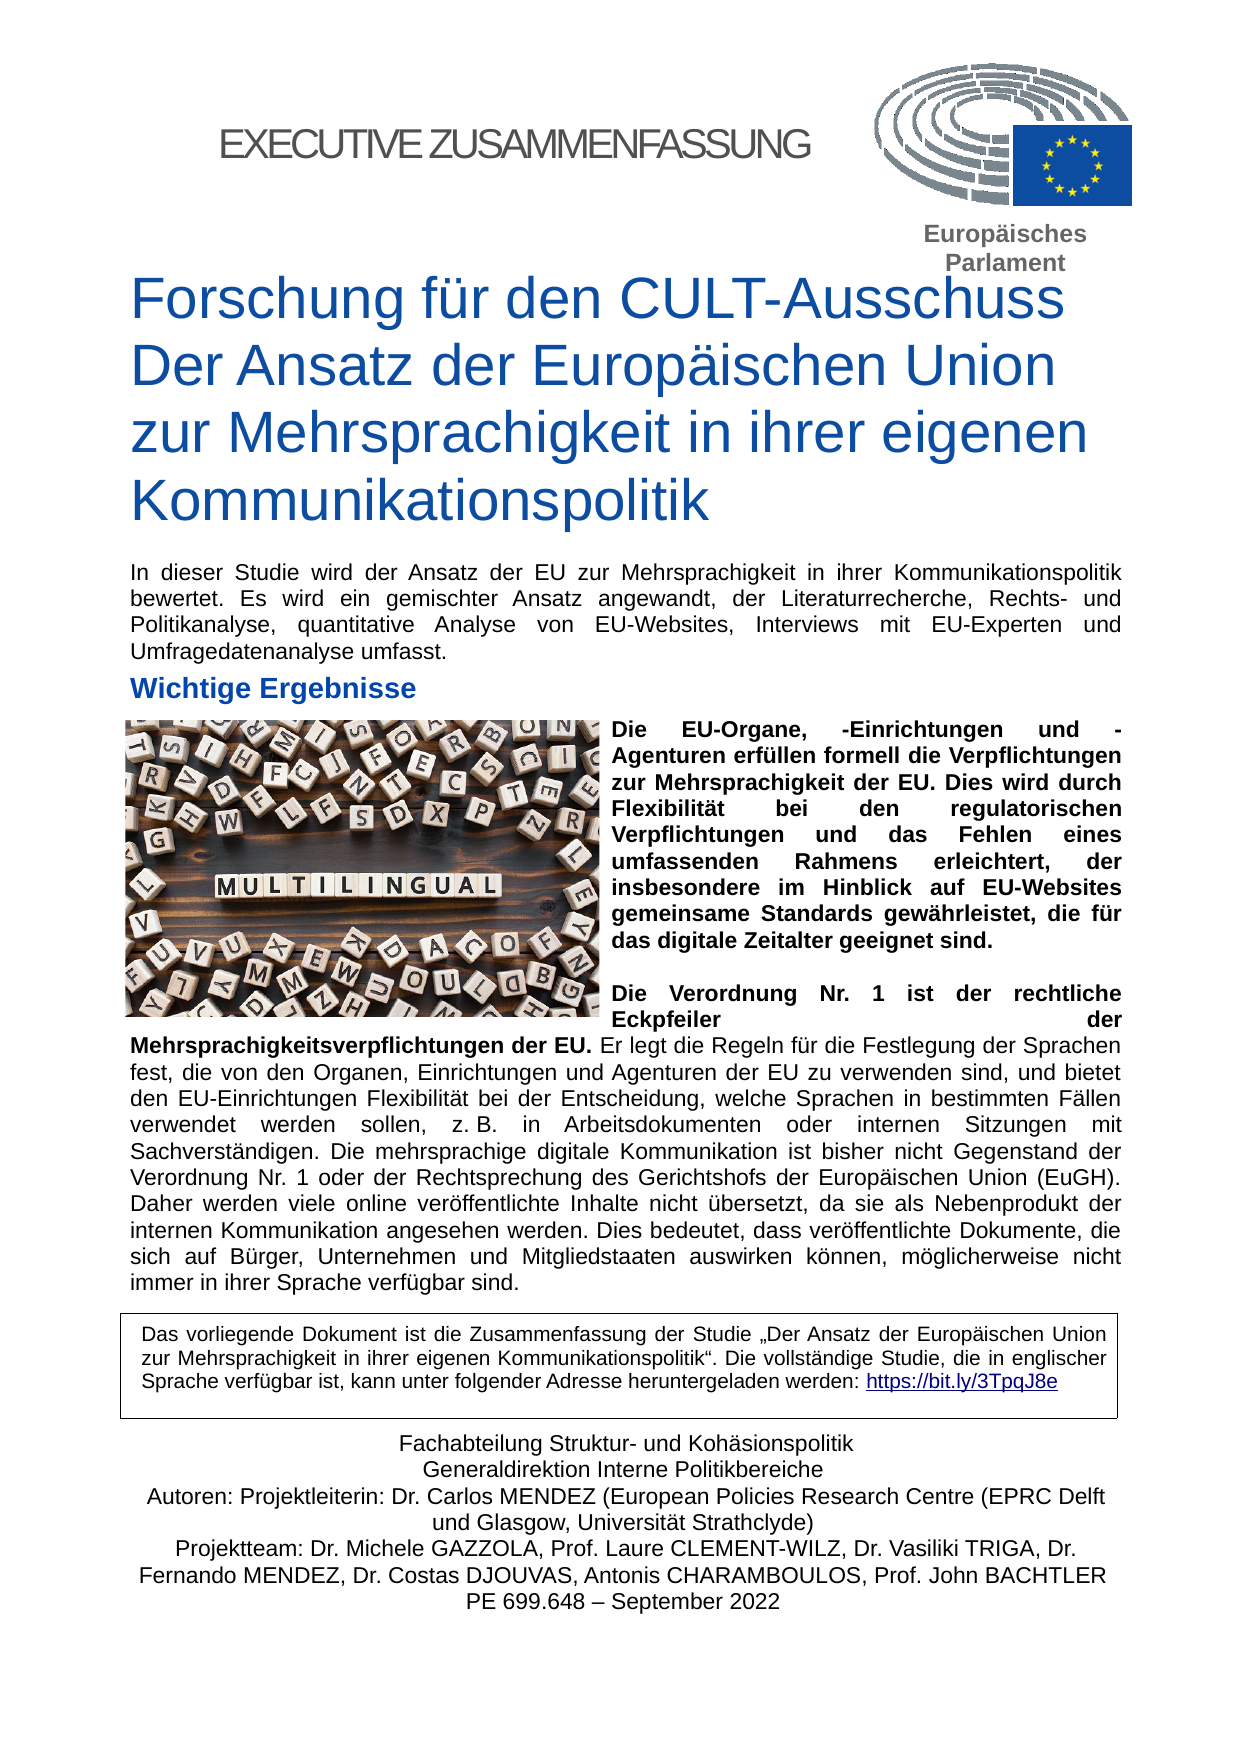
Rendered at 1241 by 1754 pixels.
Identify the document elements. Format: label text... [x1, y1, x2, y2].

text In dieser Studie wird der Ansatz der EU zur Mehrsprachigkeit in ihrer Kommunikationspolitik bewertet. Es wird ein gemischter Ansatz angewandt, der Literaturrecherche, Rechts- und Politikanalyse, quantitative Analyse von EU-Websites, Interviews mit EU-Experten und Umfragedatenanalyse umfasst. [130, 559, 1122, 664]
picture [125, 720, 600, 1017]
text Die EU-Organe, -Einrichtungen und -Agenturen erfüllen formell die Verpflichtungen zur Mehrsprachigkeit der EU. Dies wird durch Flexibilität bei den regulatorischen Verpflichtungen und das Fehlen eines umfassenden Rahmens erleichtert, der insbesondere im Hinblick auf EU-Websites gemeinsame Standards gewährleistet, die für das digitale Zeitalter geeignet sind. [130, 716, 1122, 953]
picture [863, 59, 1140, 212]
text EXECUTIVE ZUSAMMENFASSUNG [218, 118, 863, 168]
subtitle Wichtige Ergebnisse [130, 671, 1122, 704]
text Die Verordnung Nr. 1 ist der rechtliche Eckpfeiler der Mehrsprachigkeitsverpflichtungen der EU. Er legt die Regeln für die Festlegung der Sprachen fest, die von den Organen, Einrichtungen und Agenturen der EU zu verwenden sind, und bietet den EU-Einrichtungen Flexibilität bei der Entscheidung, welche Sprachen in bestimmten Fällen verwendet werden sollen, z. B. in Arbeitsdokumenten oder internen Sitzungen mit Sachverständigen. Die mehrsprachige digitale Kommunikation ist bisher nicht Gegenstand der Verordnung Nr. 1 oder der Rechtsprechung des Gerichtshofs der Europäischen Union (EuGH). Daher werden viele online veröffentlichte Inhalte nicht übersetzt, da sie als Nebenprodukt der internen Kommunikation angesehen werden. Dies bedeutet, dass veröffentlichte Dokumente, die sich auf Bürger, Unternehmen und Mitgliedstaaten auswirken können, möglicherweise nicht immer in ihrer Sprache verfügbar sind. [130, 979, 1122, 1296]
text Generaldirektion Interne Politikbereiche [130, 1456, 1122, 1483]
text Projektteam: Dr. Michele GAZZOLA, Prof. Laure CLEMENT-WILZ, Dr. Vasiliki TRIGA, Dr. Fernando MENDEZ, Dr. Costas DJOUVAS, Antonis CHARAMBOULOS, Prof. John BACHTLER [130, 1535, 1122, 1588]
text Autoren: Projektleiterin: Dr. Carlos MENDEZ (European Policies Research Centre (EPRC Delft und Glasgow, Universität Strathclyde) [130, 1483, 1122, 1535]
text PE 699.648 – September 2022 [130, 1588, 1122, 1614]
text Fachabteilung Struktur- und Kohäsionspolitik [120, 1296, 1122, 1456]
text Das vorliegende Dokument ist die Zusammenfassung der Studie „Der Ansatz der Europäischen Union zur Mehrsprachigkeit in ihrer eigenen Kommunikationspolitik“. Die vollständige Studie, die in englischer Sprache verfügbar ist, kann unter folgender Adresse heruntergeladen werden: https://bit.ly/3TpqJ8e [141, 1321, 1108, 1393]
text Forschung für den CULT-Ausschuss [130, 264, 1122, 331]
text Der Ansatz der Europäischen Union zur Mehrsprachigkeit in ihrer eigenen Kommunikationspolitik [130, 331, 1122, 532]
